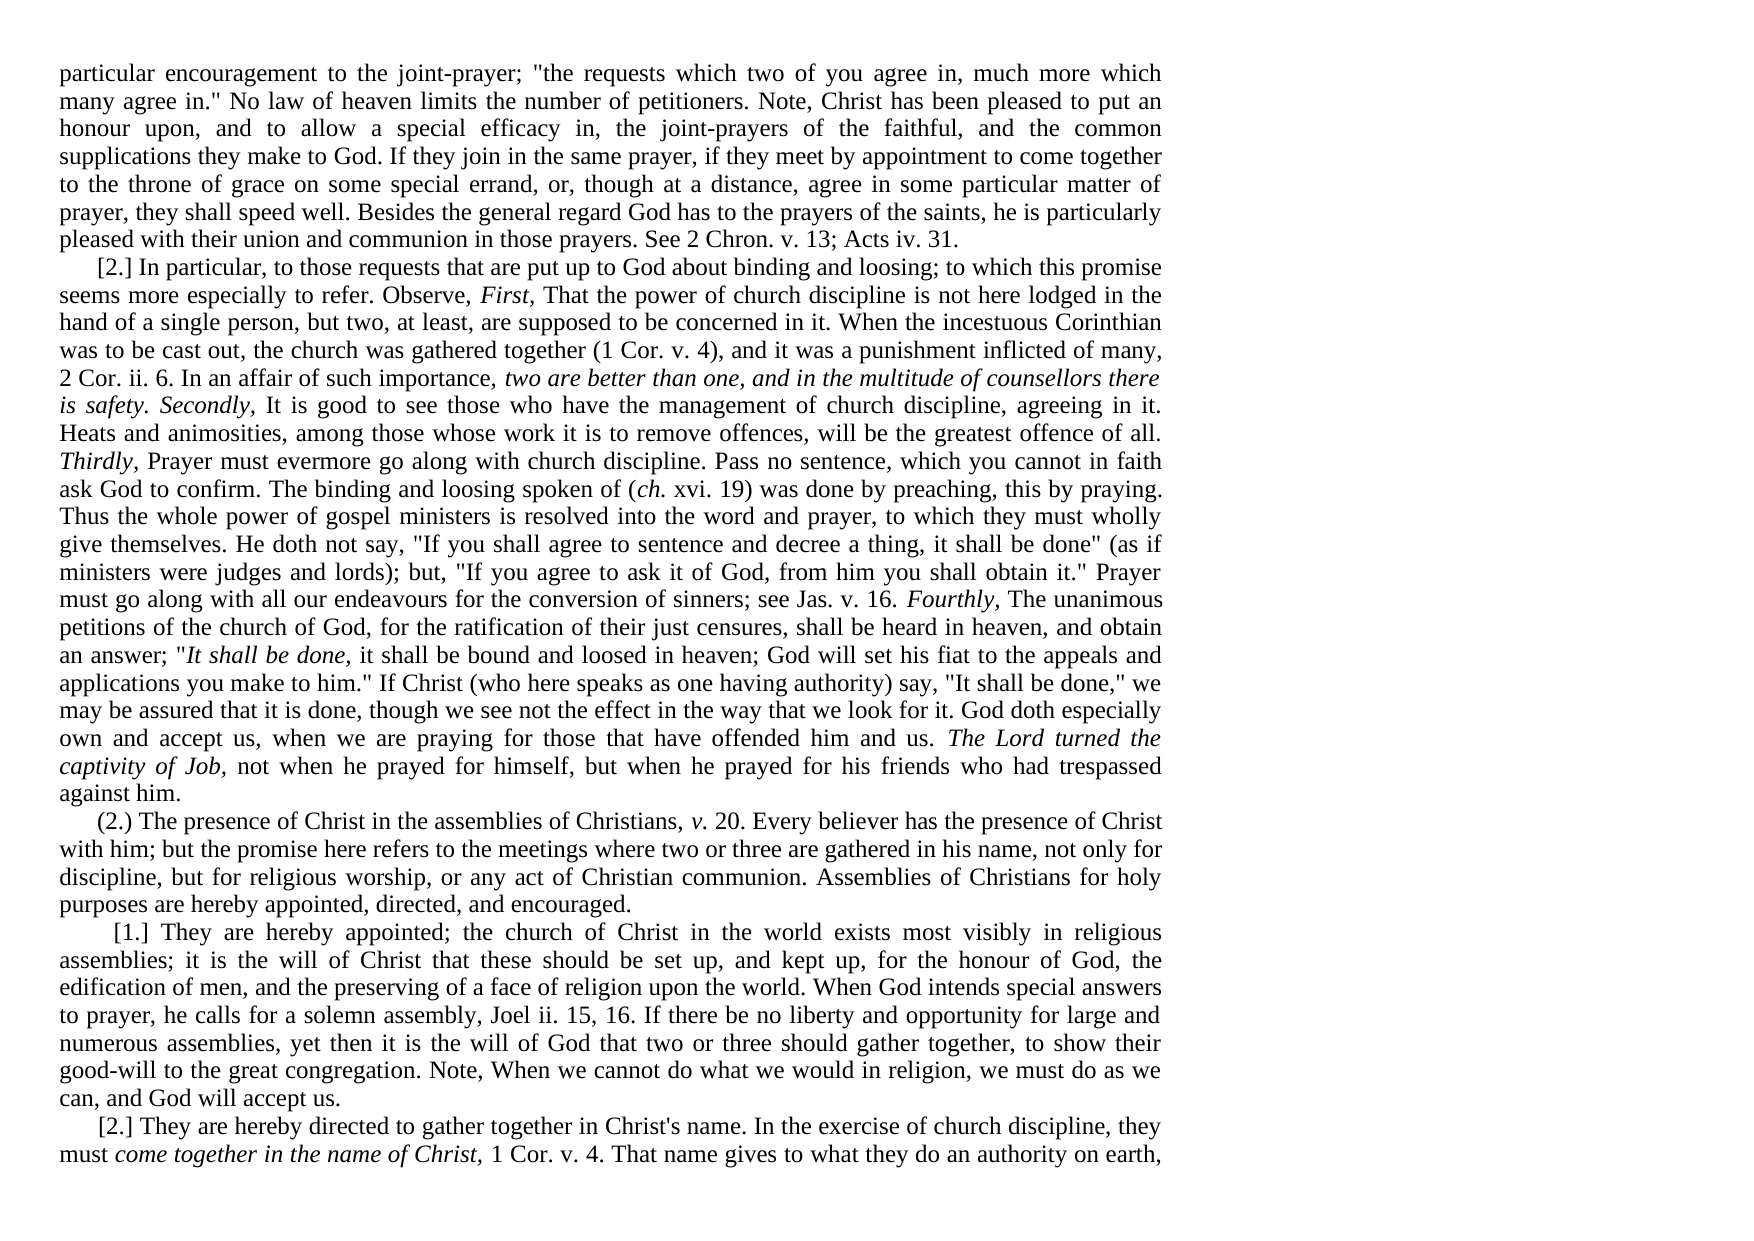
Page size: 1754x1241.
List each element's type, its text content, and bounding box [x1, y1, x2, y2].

text [2.] In particular, to those requests that are put up to God about binding and loosing; to which this promise seems more especially to refer. Observe, First, That the power of church discipline is not here lodged in the hand of a single person, but two, at least, are supposed to be concerned in it. When the incestuous Corinthian was to be cast out, the church was gathered together (1 Cor. v. 4), and it was a punishment inflicted of many, 2 Cor. ii. 6. In an affair of such importance, two are better than one, and in the multitude of counsellors there is safety. Secondly, It is good to see those who have the management of church discipline, agreeing in it. Heats and animosities, among those whose work it is to remove offences, will be the greatest offence of all. Thirdly, Prayer must evermore go along with church discipline. Pass no sentence, which you cannot in faith ask God to confirm. The binding and loosing spoken of (ch. xvi. 19) was done by preaching, this by praying. Thus the whole power of gospel ministers is resolved into the word and prayer, to which they must wholly give themselves. He doth not say, "If you shall agree to sentence and decree a thing, it shall be done" (as if ministers were judges and lords); but, "If you agree to ask it of God, from him you shall obtain it." Prayer must go along with all our endeavours for the conversion of sinners; see Jas. v. 16. Fourthly, The unanimous petitions of the church of God, for the ratification of their just censures, shall be heard in heaven, and obtain an answer; "It shall be done, it shall be bound and loosed in heaven; God will set his fiat to the appeals and applications you make to him." If Christ (who here speaks as one having authority) say, "It shall be done," we may be assured that it is done, though we see not the effect in the way that we look for it. God doth especially own and accept us, when we are praying for those that have offended him and us. The Lord turned the captivity of Job, not when he prayed for himself, but when he prayed for his friends who had trespassed against him. [59, 253, 1163, 807]
text particular encouragement to the joint-prayer; "the requests which two of you agree in, much more which many agree in." No law of heaven limits the number of petitioners. Note, Christ has been pleased to put an honour upon, and to allow a special efficacy in, the joint-prayers of the faithful, and the common supplications they make to God. If they join in the same prayer, if they meet by appointment to come together to the throne of grace on some special errand, or, though at a distance, agree in some particular matter of prayer, they shall speed well. Besides the general regard God has to the prayers of the saints, he is particularly pleased with their union and communion in those prayers. See 2 Chron. v. 13; Acts iv. 31. [59, 59, 1163, 253]
text (2.) The presence of Christ in the assemblies of Christians, v. 20. Every believer has the presence of Christ with him; but the promise here refers to the meetings where two or three are gathered in his name, not only for discipline, but for religious worship, or any act of Christian communion. Assemblies of Christians for holy purposes are hereby appointed, directed, and encouraged. [59, 807, 1163, 918]
text [2.] They are hereby directed to gather together in Christ's name. In the exercise of church discipline, they must come together in the name of Christ, 1 Cor. v. 4. That name gives to what they do an authority on earth, [59, 1112, 1163, 1167]
text [1.] They are hereby appointed; the church of Christ in the world exists most visibly in religious assemblies; it is the will of Christ that these should be set up, and kept up, for the honour of God, the edification of men, and the preserving of a face of religion upon the world. When God intends special answers to prayer, he calls for a solemn assembly, Joel ii. 15, 16. If there be no liberty and opportunity for large and numerous assemblies, yet then it is the will of God that two or three should gather together, to show their good-will to the great congregation. Note, When we cannot do what we would in religion, we must do as we can, and God will accept us. [59, 918, 1163, 1112]
